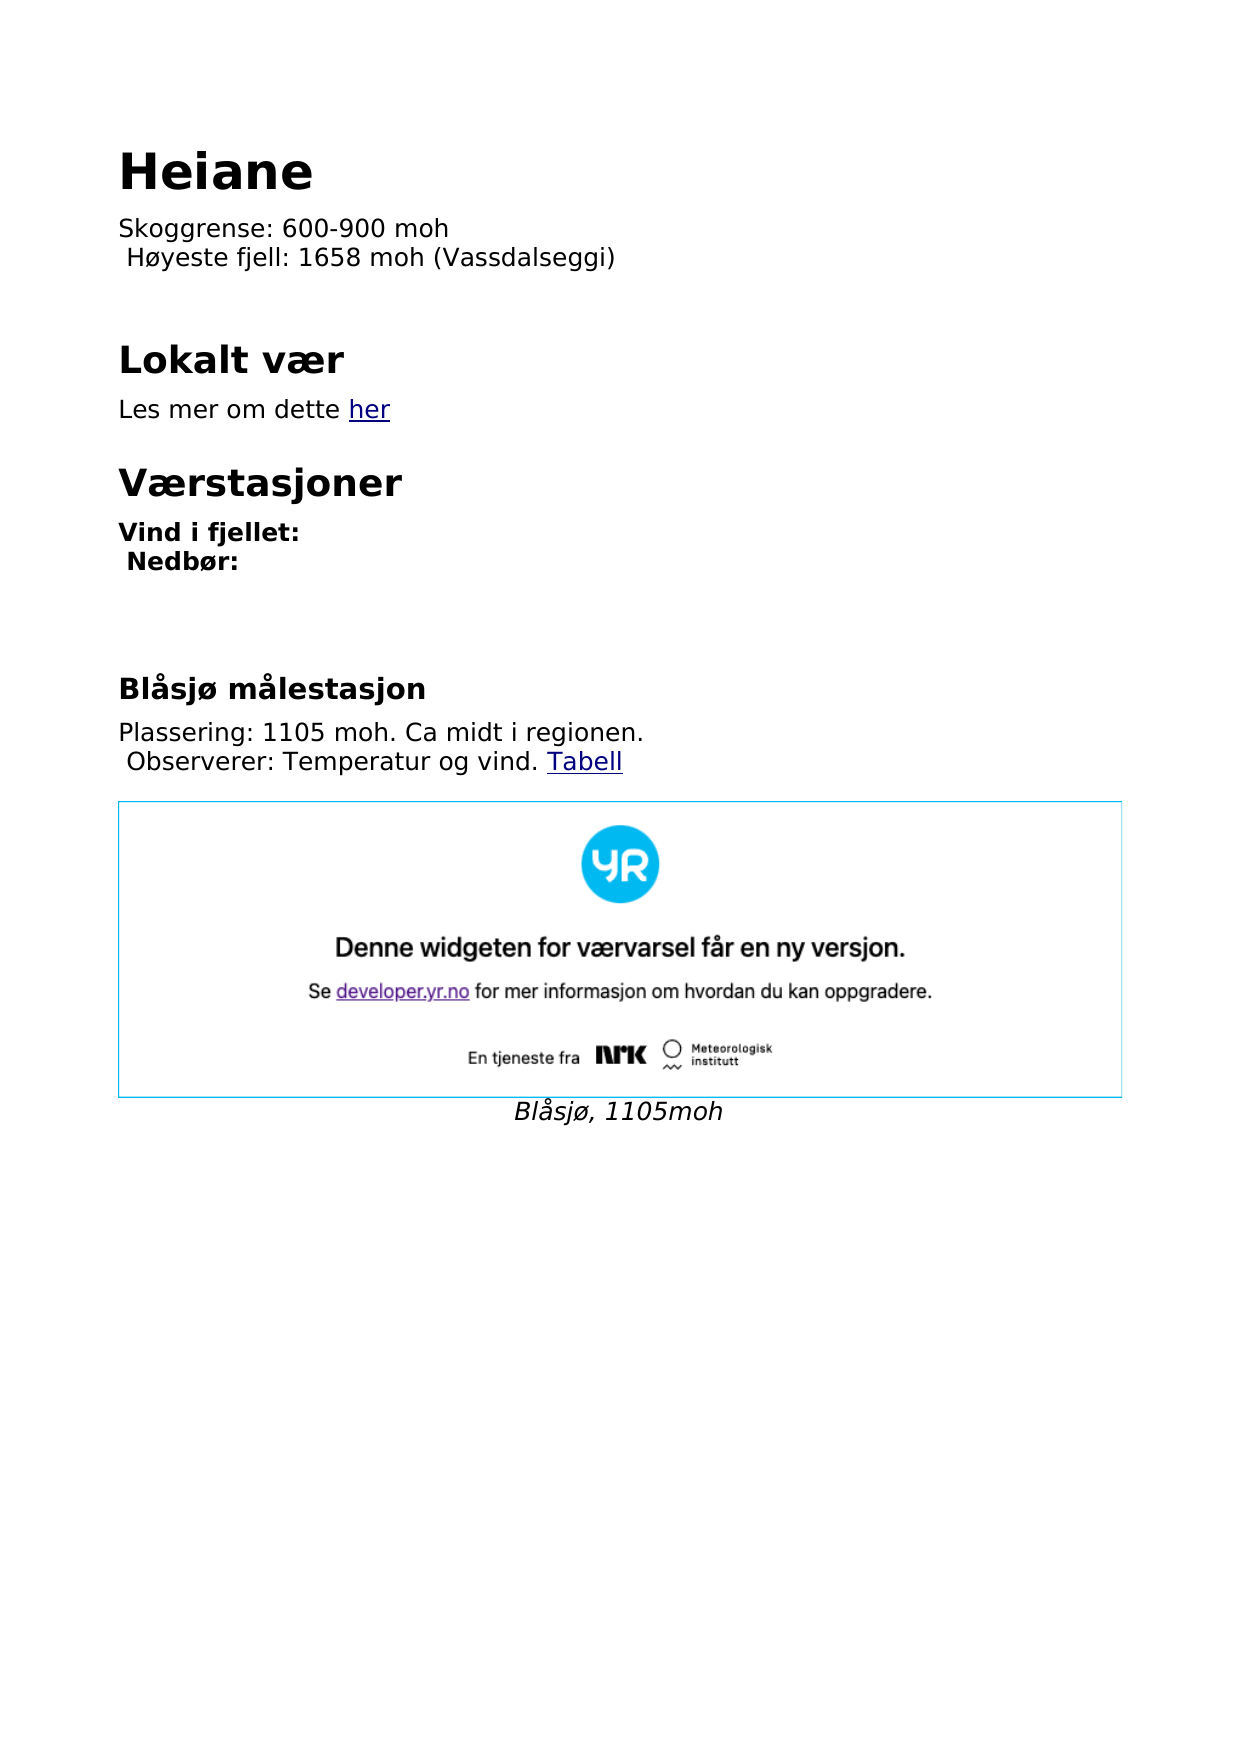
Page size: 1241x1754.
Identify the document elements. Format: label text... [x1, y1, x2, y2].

subtitle Blåsjø målestasjon [118, 672, 1122, 706]
text Blåsjø, 1105moh [118, 1098, 1122, 1127]
subtitle Lokalt vær [118, 339, 1122, 382]
text Plassering: 1105 moh. Ca midt i regionen. Observerer: Temperatur og vind. Tabell [118, 718, 1122, 777]
text Skoggrense: 600-900 moh Høyeste fjell: 1658 moh (Vassdalseggi) [118, 214, 1122, 301]
picture [120, 803, 1123, 1096]
text Les mer om dette her [118, 395, 1122, 424]
subtitle Værstasjoner [118, 462, 1122, 505]
subtitle Heiane [118, 143, 1122, 201]
text Vind i fjellet: Nedbør: [118, 518, 1122, 634]
